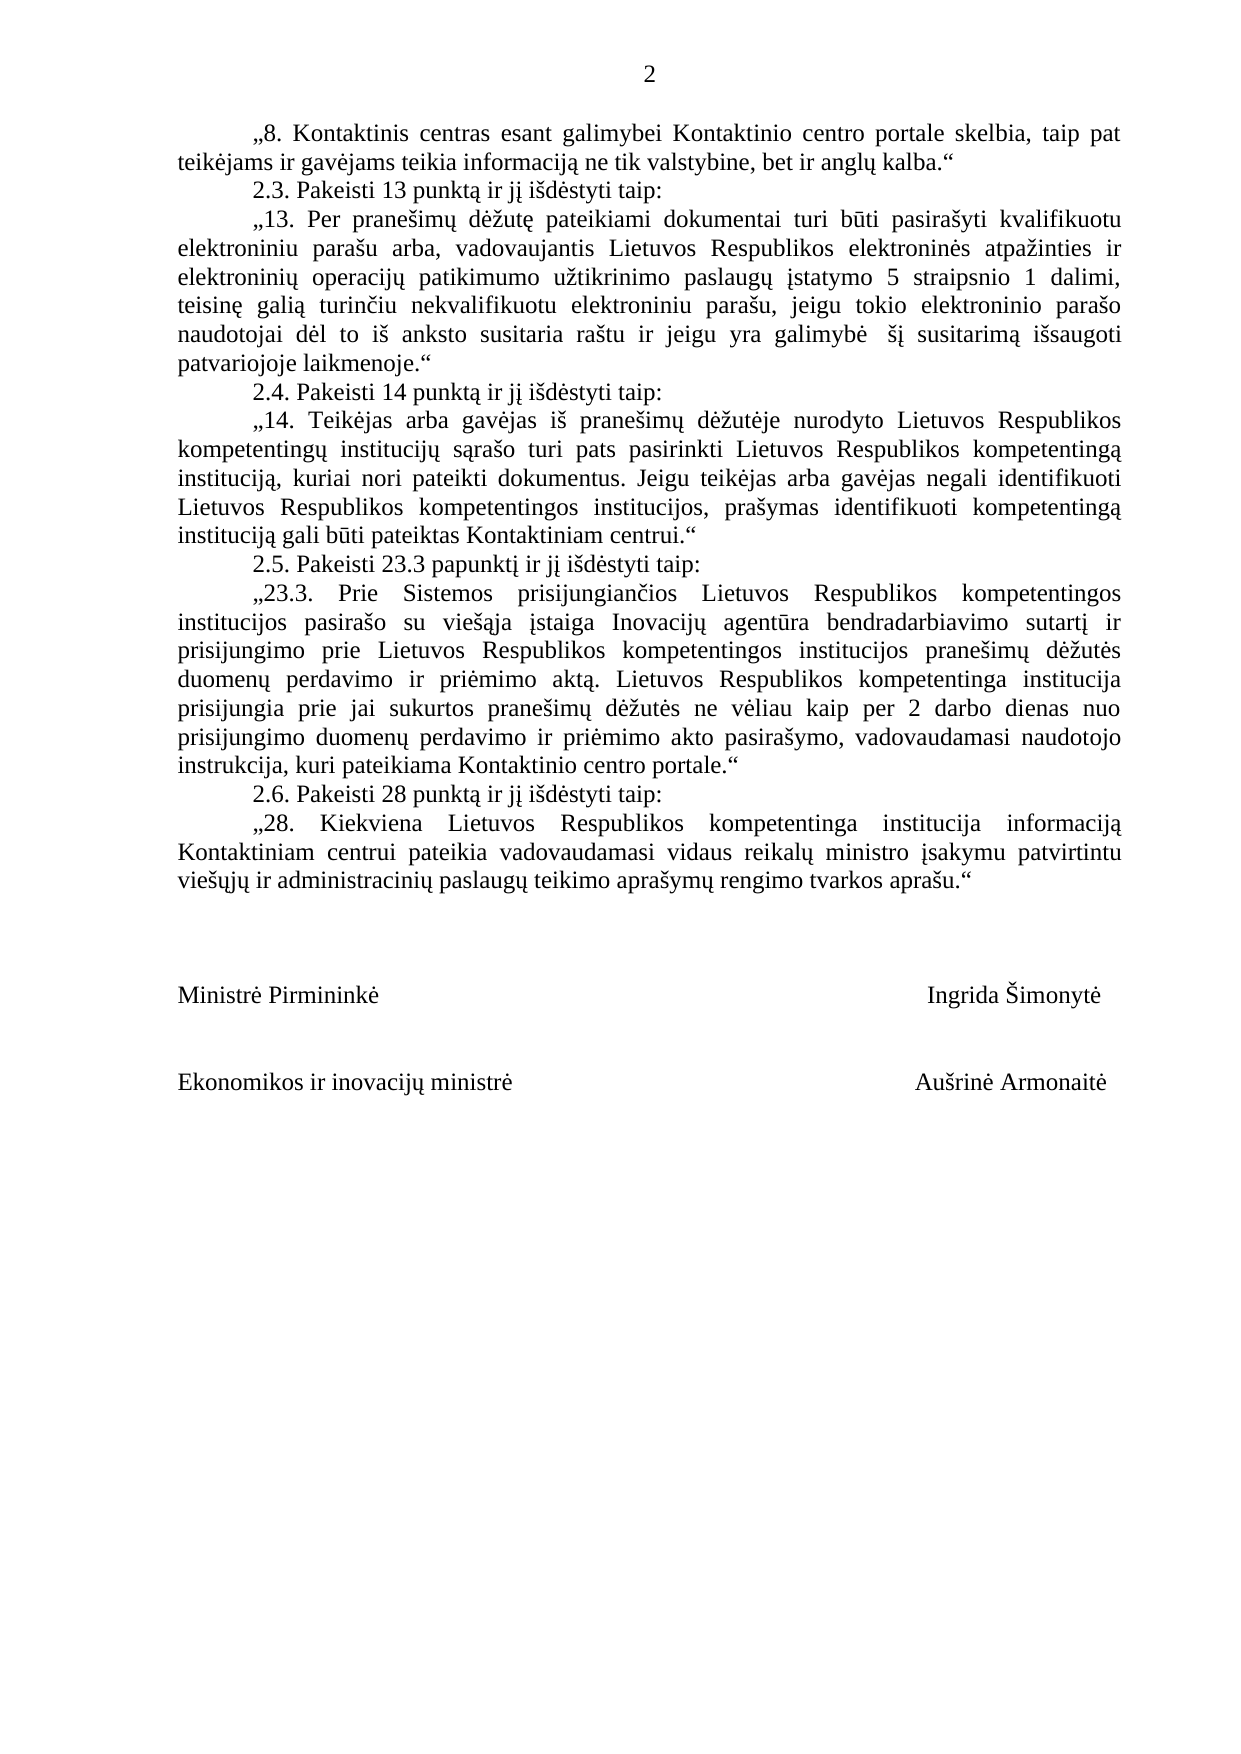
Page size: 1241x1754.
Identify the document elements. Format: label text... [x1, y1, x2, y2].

text 2.3. Pakeisti 13 punktą ir jį išdėstyti taip: [177, 176, 1122, 204]
text Ekonomikos ir inovacijų ministrė Aušrinė Armonaitė [177, 1067, 1122, 1096]
text „23.3. Prie Sistemos prisijungiančios Lietuvos Respublikos kompetentingos institucijos pasirašo su viešąja įstaiga Inovacijų agentūra bendradarbiavimo sutartį ir prisijungimo prie Lietuvos Respublikos kompetentingos institucijos pranešimų dėžutės duomenų perdavimo ir priėmimo aktą. Lietuvos Respublikos kompetentinga institucija prisijungia prie jai sukurtos pranešimų dėžutės ne vėliau kaip per 2 darbo dienas nuo prisijungimo duomenų perdavimo ir priėmimo akto pasirašymo, vadovaudamasi naudotojo instrukcija, kuri pateikiama Kontaktinio centro portale.“ [177, 578, 1122, 779]
text „13. Per pranešimų dėžutę pateikiami dokumentai turi būti pasirašyti kvalifikuotu elektroniniu parašu arba, vadovaujantis Lietuvos Respublikos elektroninės atpažinties ir elektroninių operacijų patikimumo užtikrinimo paslaugų įstatymo 5 straipsnio 1 dalimi, teisinę galią turinčiu nekvalifikuotu elektroniniu parašu, jeigu tokio elektroninio parašo naudotojai dėl to iš anksto susitaria raštu ir jeigu yra galimybė šį susitarimą išsaugoti patvariojoje laikmenoje.“ [177, 204, 1122, 377]
text 2.4. Pakeisti 14 punktą ir jį išdėstyti taip: [177, 377, 1122, 406]
text 2.6. Pakeisti 28 punktą ir jį išdėstyti taip: [177, 779, 1122, 808]
text „28. Kiekviena Lietuvos Respublikos kompetentinga institucija informaciją Kontaktiniam centrui pateikia vadovaudamasi vidaus reikalų ministro įsakymu patvirtintu viešųjų ir administracinių paslaugų teikimo aprašymų rengimo tvarkos aprašu.“ [177, 808, 1122, 894]
text 2.5. Pakeisti 23.3 papunktį ir jį išdėstyti taip: [177, 549, 1122, 578]
text Ministrė Pirmininkė Ingrida Šimonytė [177, 981, 1122, 1009]
text „8. Kontaktinis centras esant galimybei Kontaktinio centro portale skelbia, taip pat teikėjams ir gavėjams teikia informaciją ne tik valstybine, bet ir anglų kalba.“ [177, 118, 1122, 176]
text „14. Teikėjas arba gavėjas iš pranešimų dėžutėje nurodyto Lietuvos Respublikos kompetentingų institucijų sąrašo turi pats pasirinkti Lietuvos Respublikos kompetentingą instituciją, kuriai nori pateikti dokumentus. Jeigu teikėjas arba gavėjas negali identifikuoti Lietuvos Respublikos kompetentingos institucijos, prašymas identifikuoti kompetentingą instituciją gali būti pateiktas Kontaktiniam centrui.“ [177, 406, 1122, 549]
